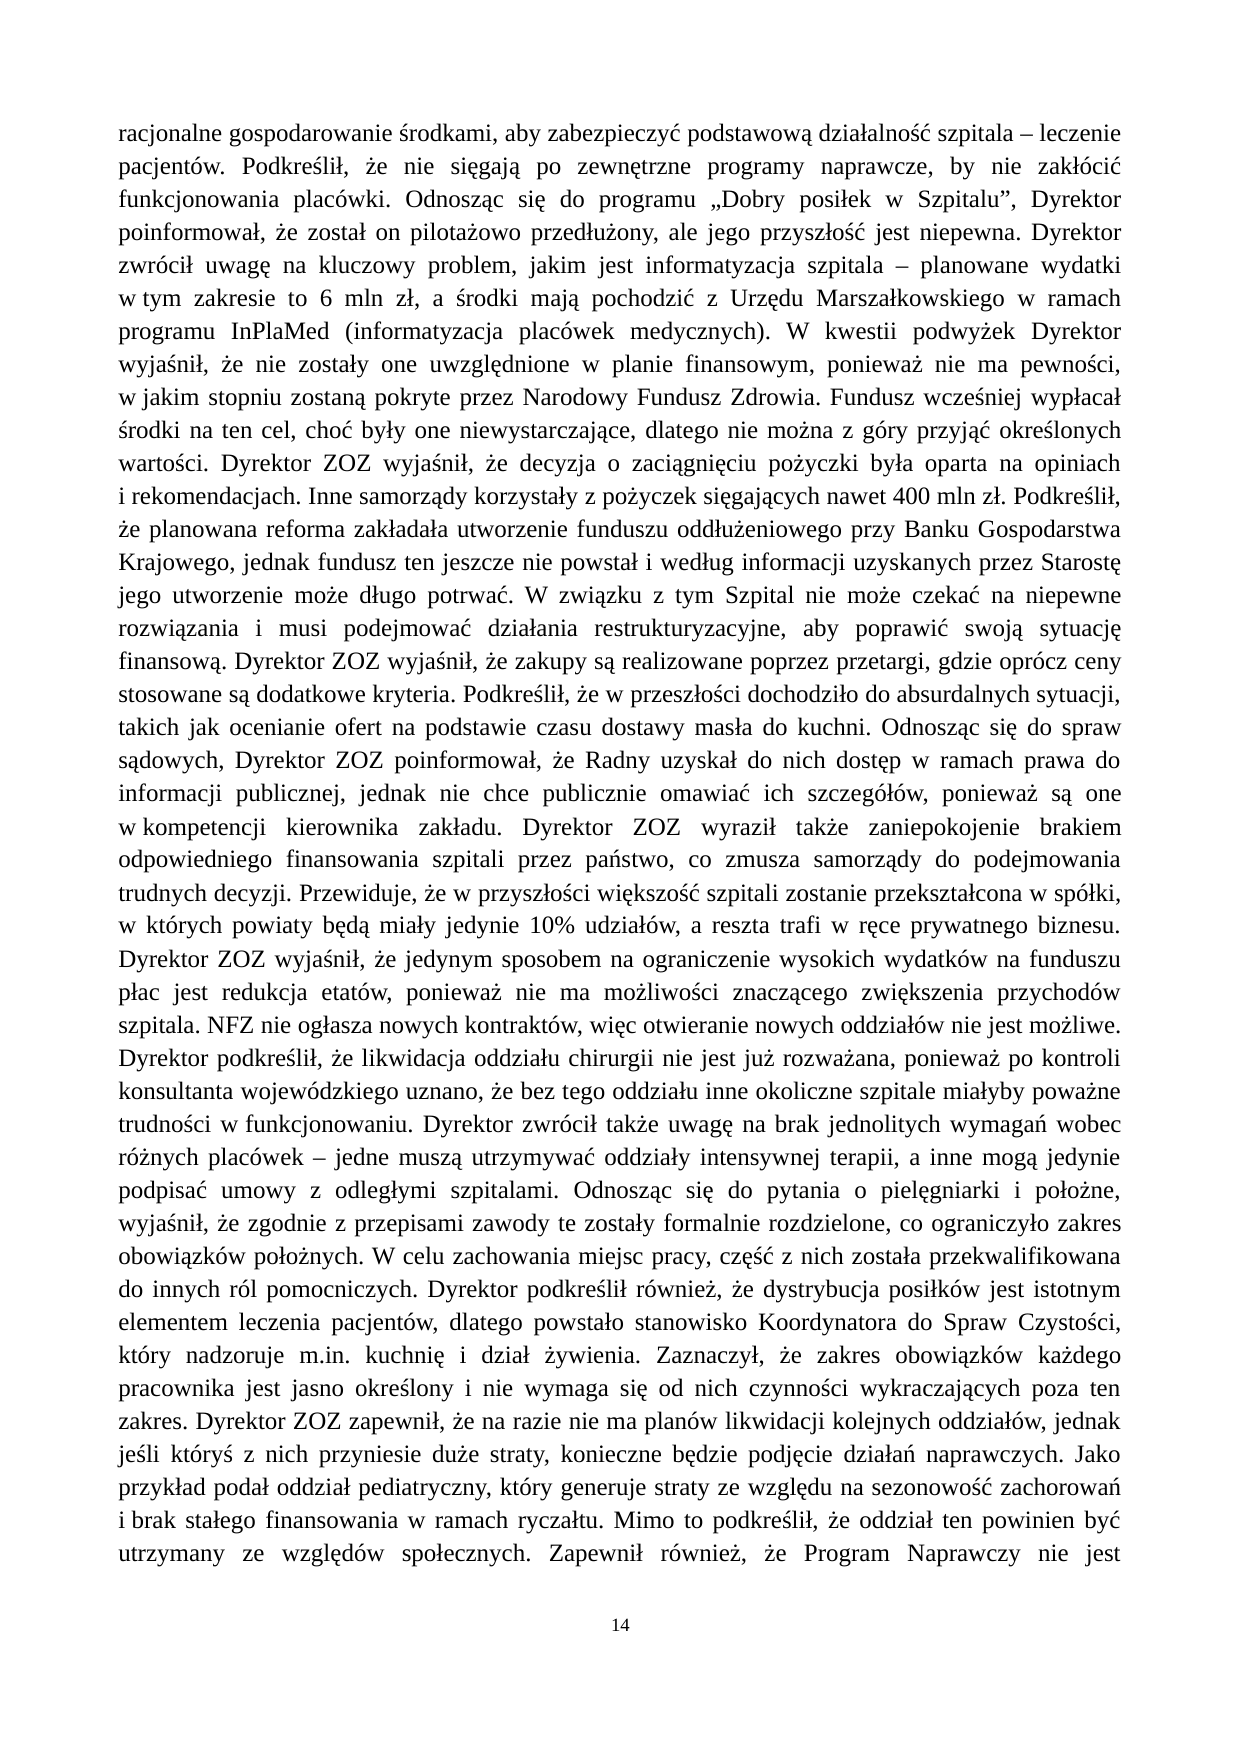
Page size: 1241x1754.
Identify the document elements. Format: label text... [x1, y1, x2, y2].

text racjonalne gospodarowanie środkami, aby zabezpieczyć podstawową działalność szpitala – leczenie pacjentów. Podkreślił, że nie sięgają po zewnętrzne programy naprawcze, by nie zakłócić funkcjonowania placówki. Odnosząc się do programu „Dobry posiłek w Szpitalu”, Dyrektor poinformował, że został on pilotażowo przedłużony, ale jego przyszłość jest niepewna. Dyrektor zwrócił uwagę na kluczowy problem, jakim jest informatyzacja szpitala – planowane wydatki w tym zakresie to 6 mln zł, a środki mają pochodzić z Urzędu Marszałkowskiego w ramach programu InPlaMed (informatyzacja placówek medycznych). W kwestii podwyżek Dyrektor wyjaśnił, że nie zostały one uwzględnione w planie finansowym, ponieważ nie ma pewności, w jakim stopniu zostaną pokryte przez Narodowy Fundusz Zdrowia. Fundusz wcześniej wypłacał środki na ten cel, choć były one niewystarczające, dlatego nie można z góry przyjąć określonych wartości. Dyrektor ZOZ wyjaśnił, że decyzja o zaciągnięciu pożyczki była oparta na opiniach i rekomendacjach. Inne samorządy korzystały z pożyczek sięgających nawet 400 mln zł. Podkreślił, że planowana reforma zakładała utworzenie funduszu oddłużeniowego przy Banku Gospodarstwa Krajowego, jednak fundusz ten jeszcze nie powstał i według informacji uzyskanych przez Starostę jego utworzenie może długo potrwać. W związku z tym Szpital nie może czekać na niepewne rozwiązania i musi podejmować działania restrukturyzacyjne, aby poprawić swoją sytuację finansową. Dyrektor ZOZ wyjaśnił, że zakupy są realizowane poprzez przetargi, gdzie oprócz ceny stosowane są dodatkowe kryteria. Podkreślił, że w przeszłości dochodziło do absurdalnych sytuacji, takich jak ocenianie ofert na podstawie czasu dostawy masła do kuchni. Odnosząc się do spraw sądowych, Dyrektor ZOZ poinformował, że Radny uzyskał do nich dostęp w ramach prawa do informacji publicznej, jednak nie chce publicznie omawiać ich szczegółów, ponieważ są one w kompetencji kierownika zakładu. Dyrektor ZOZ wyraził także zaniepokojenie brakiem odpowiedniego finansowania szpitali przez państwo, co zmusza samorządy do podejmowania trudnych decyzji. Przewiduje, że w przyszłości większość szpitali zostanie przekształcona w spółki, w których powiaty będą miały jedynie 10% udziałów, a reszta trafi w ręce prywatnego biznesu. Dyrektor ZOZ wyjaśnił, że jedynym sposobem na ograniczenie wysokich wydatków na funduszu płac jest redukcja etatów, ponieważ nie ma możliwości znaczącego zwiększenia przychodów szpitala. NFZ nie ogłasza nowych kontraktów, więc otwieranie nowych oddziałów nie jest możliwe. Dyrektor podkreślił, że likwidacja oddziału chirurgii nie jest już rozważana, ponieważ po kontroli konsultanta wojewódzkiego uznano, że bez tego oddziału inne okoliczne szpitale miałyby poważne trudności w funkcjonowaniu. Dyrektor zwrócił także uwagę na brak jednolitych wymagań wobec różnych placówek – jedne muszą utrzymywać oddziały intensywnej terapii, a inne mogą jedynie podpisać umowy z odległymi szpitalami. Odnosząc się do pytania o pielęgniarki i położne, wyjaśnił, że zgodnie z przepisami zawody te zostały formalnie rozdzielone, co ograniczyło zakres obowiązków położnych. W celu zachowania miejsc pracy, część z nich została przekwalifikowana do innych ról pomocniczych. Dyrektor podkreślił również, że dystrybucja posiłków jest istotnym elementem leczenia pacjentów, dlatego powstało stanowisko Koordynatora do Spraw Czystości, który nadzoruje m.in. kuchnię i dział żywienia. Zaznaczył, że zakres obowiązków każdego pracownika jest jasno określony i nie wymaga się od nich czynności wykraczających poza ten zakres. Dyrektor ZOZ zapewnił, że na razie nie ma planów likwidacji kolejnych oddziałów, jednak jeśli któryś z nich przyniesie duże straty, konieczne będzie podjęcie działań naprawczych. Jako przykład podał oddział pediatryczny, który generuje straty ze względu na sezonowość zachorowań i brak stałego finansowania w ramach ryczałtu. Mimo to podkreślił, że oddział ten powinien być utrzymany ze względów społecznych. Zapewnił również, że Program Naprawczy nie jest [118, 118, 1122, 1567]
